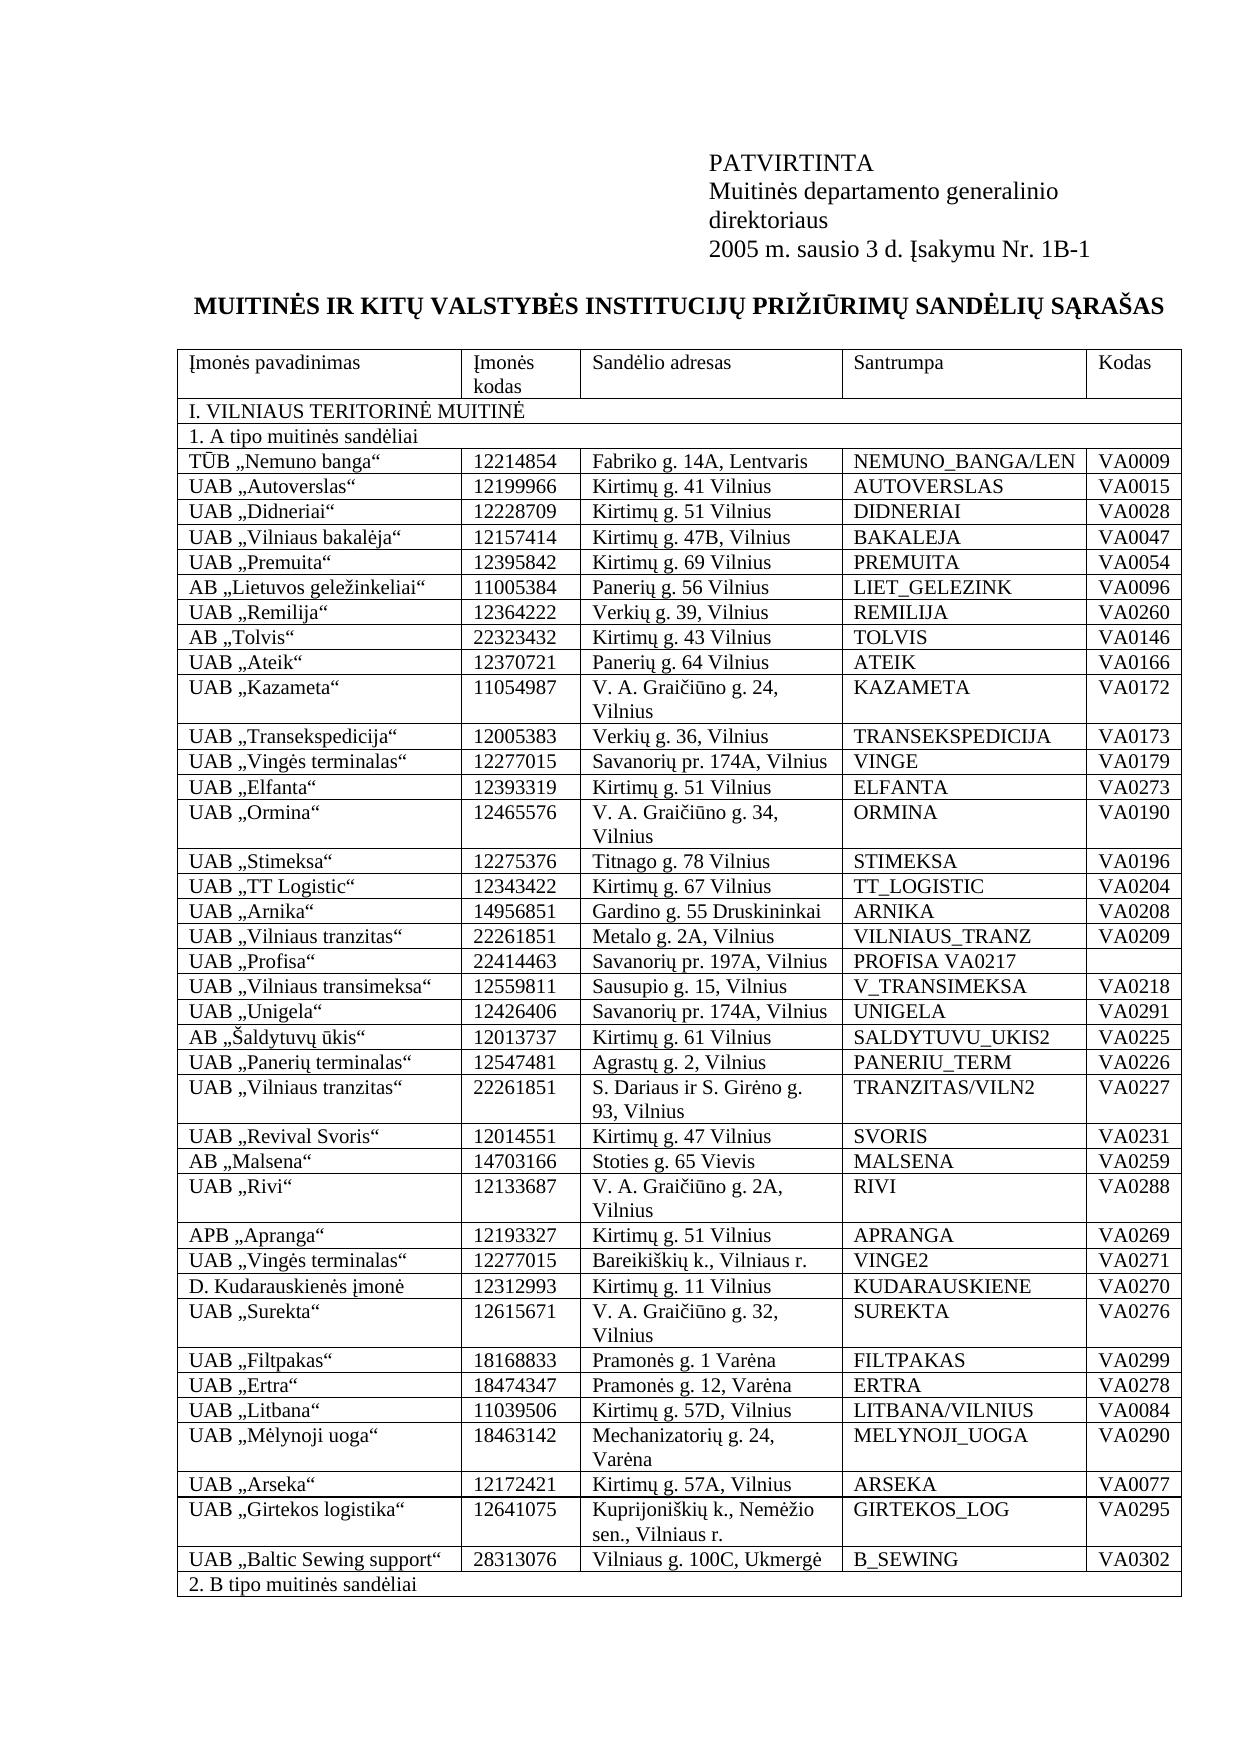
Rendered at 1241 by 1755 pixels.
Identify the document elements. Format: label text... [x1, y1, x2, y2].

table_cell VA0173 [1087, 724, 1181, 748]
table_cell I. VILNIAUS TERITORINĖ MUITINĖ [178, 399, 1181, 423]
table_cell NEMUNO_BANGA/LEN [843, 449, 1086, 473]
table_cell V. A. Graičiūno g. 32, Vilnius [581, 1299, 842, 1347]
table_cell UAB „Vilniaus tranzitas“ [178, 924, 461, 948]
table_cell Sausupio g. 15, Vilnius [581, 974, 842, 998]
table_cell Kirtimų g. 43 Vilnius [581, 625, 842, 649]
table_cell VINGE [843, 750, 1086, 773]
table_cell VA0054 [1087, 550, 1181, 574]
table_cell 12641075 [462, 1498, 580, 1546]
table_cell UAB „Unigela“ [178, 1000, 461, 1023]
table_cell V. A. Graičiūno g. 2A, Vilnius [581, 1174, 842, 1222]
table_cell VA0290 [1087, 1423, 1181, 1471]
table_cell UAB „Profisa“ [178, 949, 461, 973]
table_cell Vilniaus g. 100C, Ukmergė [581, 1547, 842, 1571]
table_cell 12343422 [462, 874, 580, 898]
table_cell Savanorių pr. 174A, Vilnius [581, 750, 842, 773]
table_cell VA0259 [1087, 1149, 1181, 1173]
table_cell STIMEKSA [843, 849, 1086, 873]
table_cell Fabriko g. 14A, Lentvaris [581, 449, 842, 473]
table_cell UAB „Ormina“ [178, 800, 461, 848]
table_cell Kirtimų g. 51 Vilnius [581, 500, 842, 523]
table_cell V. A. Graičiūno g. 34, Vilnius [581, 800, 842, 848]
table_cell UAB „Arseka“ [178, 1472, 461, 1496]
table_cell VA0009 [1087, 449, 1181, 473]
table_cell SALDYTUVU_UKIS2 [843, 1025, 1086, 1049]
table_cell VA0231 [1087, 1124, 1181, 1148]
table_cell VA0015 [1087, 474, 1181, 498]
table_cell ARNIKA [843, 899, 1086, 923]
table_cell Gardino g. 55 Druskininkai [581, 899, 842, 923]
table_cell 12547481 [462, 1050, 580, 1074]
table_cell 12228709 [462, 500, 580, 523]
table_cell Kirtimų g. 57A, Vilnius [581, 1472, 842, 1496]
table_cell 14703166 [462, 1149, 580, 1173]
table_cell VA0270 [1087, 1274, 1181, 1298]
table_cell Kirtimų g. 11 Vilnius [581, 1274, 842, 1298]
table_cell VA0278 [1087, 1373, 1181, 1397]
table_cell PROFISA VA0217 [843, 949, 1086, 973]
table_cell UAB „Premuita“ [178, 550, 461, 574]
table_cell Stoties g. 65 Vievis [581, 1149, 842, 1173]
table_cell UAB „Vingės terminalas“ [178, 1249, 461, 1272]
table_cell MALSENA [843, 1149, 1086, 1173]
table_cell 12277015 [462, 1249, 580, 1272]
table_cell VA0172 [1087, 675, 1181, 723]
table_cell UAB „Vilniaus tranzitas“ [178, 1075, 461, 1123]
table_cell VA0276 [1087, 1299, 1181, 1347]
table_cell MELYNOJI_UOGA [843, 1423, 1086, 1471]
table_cell VA0166 [1087, 650, 1181, 674]
table_cell V_TRANSIMEKSA [843, 974, 1086, 998]
table_cell 12370721 [462, 650, 580, 674]
table_cell VA0273 [1087, 775, 1181, 799]
table_cell 12275376 [462, 849, 580, 873]
table_cell AB „Tolvis“ [178, 625, 461, 649]
table_cell UAB „Vilniaus bakalėja“ [178, 525, 461, 549]
table_cell V. A. Graičiūno g. 24, Vilnius [581, 675, 842, 723]
table_cell UAB „Baltic Sewing support“ [178, 1547, 461, 1571]
table_cell ATEIK [843, 650, 1086, 674]
table_cell S. Dariaus ir S. Girėno g. 93, Vilnius [581, 1075, 842, 1123]
table_cell UAB „Kazameta“ [178, 675, 461, 723]
table_cell Kirtimų g. 47 Vilnius [581, 1124, 842, 1148]
table_cell UAB „Girtekos logistika“ [178, 1498, 461, 1546]
table_cell KUDARAUSKIENE [843, 1274, 1086, 1298]
table_cell KAZAMETA [843, 675, 1086, 723]
table_cell Pramonės g. 12, Varėna [581, 1373, 842, 1397]
table_cell ORMINA [843, 800, 1086, 848]
table_cell GIRTEKOS_LOG [843, 1498, 1086, 1546]
table_cell Metalo g. 2A, Vilnius [581, 924, 842, 948]
table_cell Kirtimų g. 67 Vilnius [581, 874, 842, 898]
table_cell Kirtimų g. 51 Vilnius [581, 1223, 842, 1247]
table_cell SVORIS [843, 1124, 1086, 1148]
table_cell 12426406 [462, 1000, 580, 1023]
table_cell Kirtimų g. 41 Vilnius [581, 474, 842, 498]
table_cell VA0271 [1087, 1249, 1181, 1272]
table_cell UAB „Transekspedicija“ [178, 724, 461, 748]
table_cell LIET_GELEZINK [843, 575, 1086, 599]
table_cell VA0225 [1087, 1025, 1181, 1049]
table_cell 28313076 [462, 1547, 580, 1571]
table_cell TRANSEKSPEDICIJA [843, 724, 1086, 748]
table_cell ELFANTA [843, 775, 1086, 799]
table_cell 12395842 [462, 550, 580, 574]
table_cell 22261851 [462, 924, 580, 948]
table_cell UAB „Ateik“ [178, 650, 461, 674]
table_cell 12157414 [462, 525, 580, 549]
table_header Sandėlio adresas [581, 350, 842, 398]
table_cell DIDNERIAI [843, 500, 1086, 523]
table_cell VINGE2 [843, 1249, 1086, 1272]
table_cell 22323432 [462, 625, 580, 649]
table_cell VA0260 [1087, 600, 1181, 624]
table_cell 14956851 [462, 899, 580, 923]
table_cell UAB „Mėlynoji uoga“ [178, 1423, 461, 1471]
table_cell B_SEWING [843, 1547, 1086, 1571]
table_cell 11054987 [462, 675, 580, 723]
table_cell Panerių g. 56 Vilnius [581, 575, 842, 599]
table_cell FILTPAKAS [843, 1348, 1086, 1372]
table_cell UAB „Rivi“ [178, 1174, 461, 1222]
table_cell PANERIU_TERM [843, 1050, 1086, 1074]
table_cell TRANZITAS/VILN2 [843, 1075, 1086, 1123]
text 2005 m. sausio 3 d. Įsakymu Nr. 1B-1 [177, 234, 1181, 263]
table_cell TT_LOGISTIC [843, 874, 1086, 898]
table_cell AB „Malsena“ [178, 1149, 461, 1173]
table_cell Kuprijoniškių k., Nemėžio sen., Vilniaus r. [581, 1498, 842, 1546]
table_cell VA0047 [1087, 525, 1181, 549]
table_cell 12465576 [462, 800, 580, 848]
table_cell Panerių g. 64 Vilnius [581, 650, 842, 674]
table_cell UAB „Panerių terminalas“ [178, 1050, 461, 1074]
table_cell PREMUITA [843, 550, 1086, 574]
text PATVIRTINTA [709, 148, 1181, 176]
table_cell VA0077 [1087, 1472, 1181, 1496]
table_cell ARSEKA [843, 1472, 1086, 1496]
table_cell 12005383 [462, 724, 580, 748]
table_cell [1087, 949, 1181, 973]
table_cell VA0218 [1087, 974, 1181, 998]
table_cell ERTRA [843, 1373, 1086, 1397]
table_cell Savanorių pr. 197A, Vilnius [581, 949, 842, 973]
table_cell 12014551 [462, 1124, 580, 1148]
table_cell LITBANA/VILNIUS [843, 1398, 1086, 1422]
table_header Įmonės kodas [462, 350, 580, 398]
table_cell Verkių g. 36, Vilnius [581, 724, 842, 748]
table_cell SUREKTA [843, 1299, 1086, 1347]
table_cell 12013737 [462, 1025, 580, 1049]
table_cell UAB „Ertra“ [178, 1373, 461, 1397]
table_cell Kirtimų g. 57D, Vilnius [581, 1398, 842, 1422]
table_cell RIVI [843, 1174, 1086, 1222]
table_cell Kirtimų g. 47B, Vilnius [581, 525, 842, 549]
text direktoriaus [177, 205, 1181, 234]
table_cell VA0299 [1087, 1348, 1181, 1372]
table_cell 22261851 [462, 1075, 580, 1123]
table_cell 12193327 [462, 1223, 580, 1247]
table_cell UAB „Surekta“ [178, 1299, 461, 1347]
table_cell VA0291 [1087, 1000, 1181, 1023]
table_cell VA0208 [1087, 899, 1181, 923]
table_header Santrumpa [843, 350, 1086, 398]
text Muitinės departamento generalinio [177, 176, 1181, 205]
table_cell VA0295 [1087, 1498, 1181, 1546]
table_cell 18463142 [462, 1423, 580, 1471]
table_cell 12364222 [462, 600, 580, 624]
table_cell Kirtimų g. 51 Vilnius [581, 775, 842, 799]
table_cell UNIGELA [843, 1000, 1086, 1023]
table_cell UAB „Vingės terminalas“ [178, 750, 461, 773]
table_cell AB „Šaldytuvų ūkis“ [178, 1025, 461, 1049]
table_cell VA0269 [1087, 1223, 1181, 1247]
table_cell VA0028 [1087, 500, 1181, 523]
table_cell VA0179 [1087, 750, 1181, 773]
table_cell UAB „Autoverslas“ [178, 474, 461, 498]
table_cell 11005384 [462, 575, 580, 599]
table_header Įmonės pavadinimas [178, 350, 461, 398]
table_cell APRANGA [843, 1223, 1086, 1247]
table_cell 18474347 [462, 1373, 580, 1397]
table_cell UAB „Didneriai“ [178, 500, 461, 523]
table_cell Kirtimų g. 69 Vilnius [581, 550, 842, 574]
table_cell TOLVIS [843, 625, 1086, 649]
table_cell Verkių g. 39, Vilnius [581, 600, 842, 624]
table_cell Mechanizatorių g. 24, Varėna [581, 1423, 842, 1471]
table_cell Agrastų g. 2, Vilnius [581, 1050, 842, 1074]
table_cell 12393319 [462, 775, 580, 799]
table_cell VA0227 [1087, 1075, 1181, 1123]
table_cell VA0226 [1087, 1050, 1181, 1074]
table_cell 12277015 [462, 750, 580, 773]
table_cell VA0209 [1087, 924, 1181, 948]
table_cell VILNIAUS_TRANZ [843, 924, 1086, 948]
table_cell 12312993 [462, 1274, 580, 1298]
table_cell TŪB „Nemuno banga“ [178, 449, 461, 473]
table_cell Bareikiškių k., Vilniaus r. [581, 1249, 842, 1272]
table_cell VA0190 [1087, 800, 1181, 848]
table_cell UAB „Arnika“ [178, 899, 461, 923]
table_cell 22414463 [462, 949, 580, 973]
table_cell 18168833 [462, 1348, 580, 1372]
table_cell BAKALEJA [843, 525, 1086, 549]
table_cell D. Kudarauskienės įmonė [178, 1274, 461, 1298]
text MUITINĖS IR KITŲ VALSTYBĖS INSTITUCIJŲ PRIŽIŪRIMŲ SANDĖLIŲ SĄRAŠAS [177, 291, 1181, 320]
table_cell VA0302 [1087, 1547, 1181, 1571]
table_cell 12133687 [462, 1174, 580, 1222]
table_cell Pramonės g. 1 Varėna [581, 1348, 842, 1372]
table_cell 2. B tipo muitinės sandėliai [178, 1572, 1181, 1596]
table_cell 12199966 [462, 474, 580, 498]
table_cell 11039506 [462, 1398, 580, 1422]
table_cell 1. A tipo muitinės sandėliai [178, 424, 1181, 448]
table_cell VA0146 [1087, 625, 1181, 649]
table_cell UAB „Vilniaus transimeksa“ [178, 974, 461, 998]
table_cell APB „Apranga“ [178, 1223, 461, 1247]
table_cell VA0084 [1087, 1398, 1181, 1422]
table_cell VA0096 [1087, 575, 1181, 599]
table_cell Savanorių pr. 174A, Vilnius [581, 1000, 842, 1023]
table_cell VA0196 [1087, 849, 1181, 873]
table_cell VA0288 [1087, 1174, 1181, 1222]
table_cell UAB „Elfanta“ [178, 775, 461, 799]
table_cell 12214854 [462, 449, 580, 473]
table_cell UAB „Remilija“ [178, 600, 461, 624]
table_cell VA0204 [1087, 874, 1181, 898]
table_cell 12615671 [462, 1299, 580, 1347]
table_cell AUTOVERSLAS [843, 474, 1086, 498]
table_cell UAB „Stimeksa“ [178, 849, 461, 873]
table_header Kodas [1087, 350, 1181, 398]
table_cell AB „Lietuvos geležinkeliai“ [178, 575, 461, 599]
table_cell Titnago g. 78 Vilnius [581, 849, 842, 873]
table_cell UAB „Litbana“ [178, 1398, 461, 1422]
table_cell Kirtimų g. 61 Vilnius [581, 1025, 842, 1049]
table_cell 12172421 [462, 1472, 580, 1496]
table_cell REMILIJA [843, 600, 1086, 624]
table_cell UAB „Filtpakas“ [178, 1348, 461, 1372]
table_cell UAB „TT Logistic“ [178, 874, 461, 898]
table_cell 12559811 [462, 974, 580, 998]
table_cell UAB „Revival Svoris“ [178, 1124, 461, 1148]
